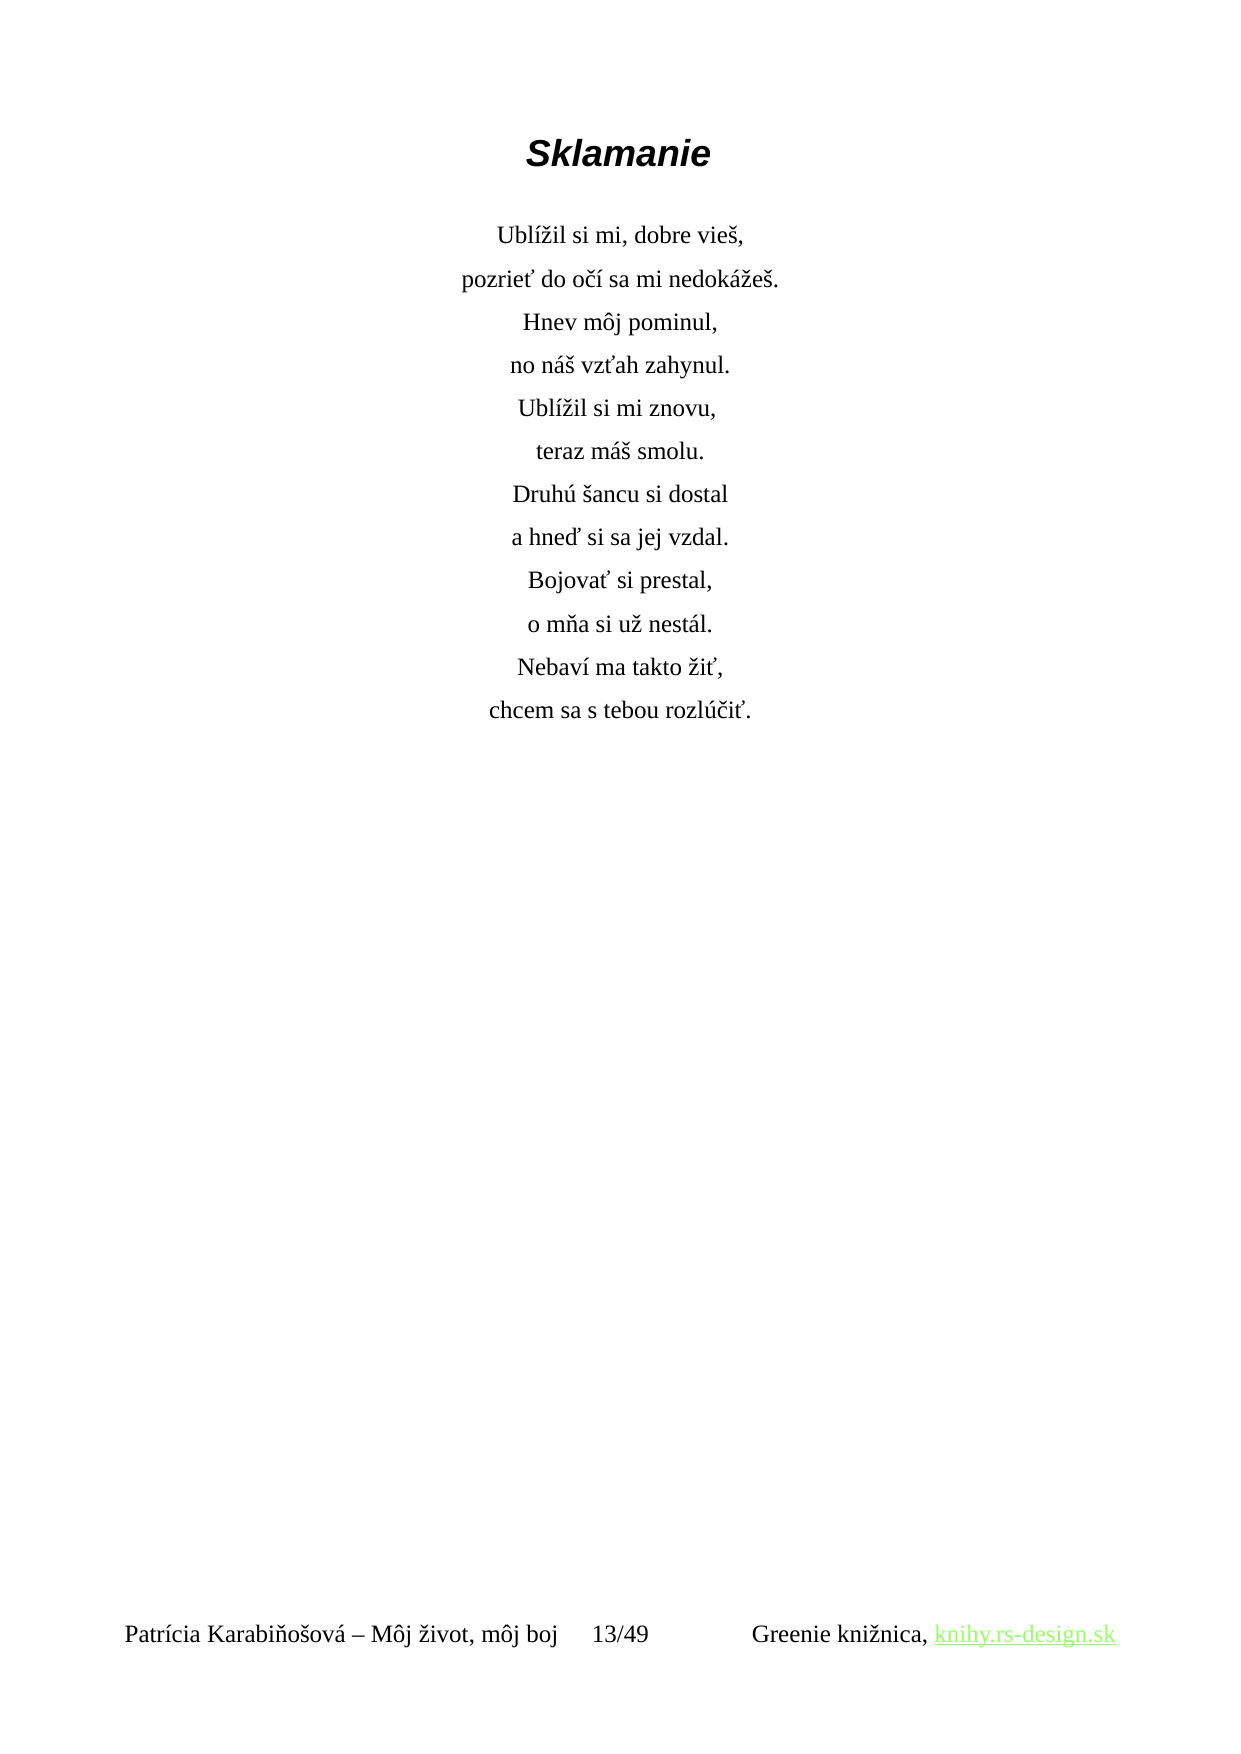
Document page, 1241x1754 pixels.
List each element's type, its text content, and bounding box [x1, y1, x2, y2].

text Ublížil si mi znovu, [106, 393, 1134, 422]
subtitle Sklamanie [106, 131, 1134, 174]
text teraz máš smolu. [106, 436, 1134, 465]
text chcem sa s tebou rozlúčiť. [106, 695, 1134, 724]
text o mňa si už nestál. [106, 609, 1134, 637]
text Druhú šancu si dostal [106, 479, 1134, 508]
text Nebaví ma takto žiť, [106, 652, 1134, 681]
text Bojovať si prestal, [106, 566, 1134, 594]
text pozrieť do očí sa mi nedokážeš. [106, 264, 1134, 292]
text Ublížil si mi, dobre vieš, [106, 221, 1134, 249]
text a hneď si sa jej vzdal. [106, 522, 1134, 551]
text Hnev môj pominul, [106, 307, 1134, 336]
text no náš vzťah zahynul. [106, 350, 1134, 379]
